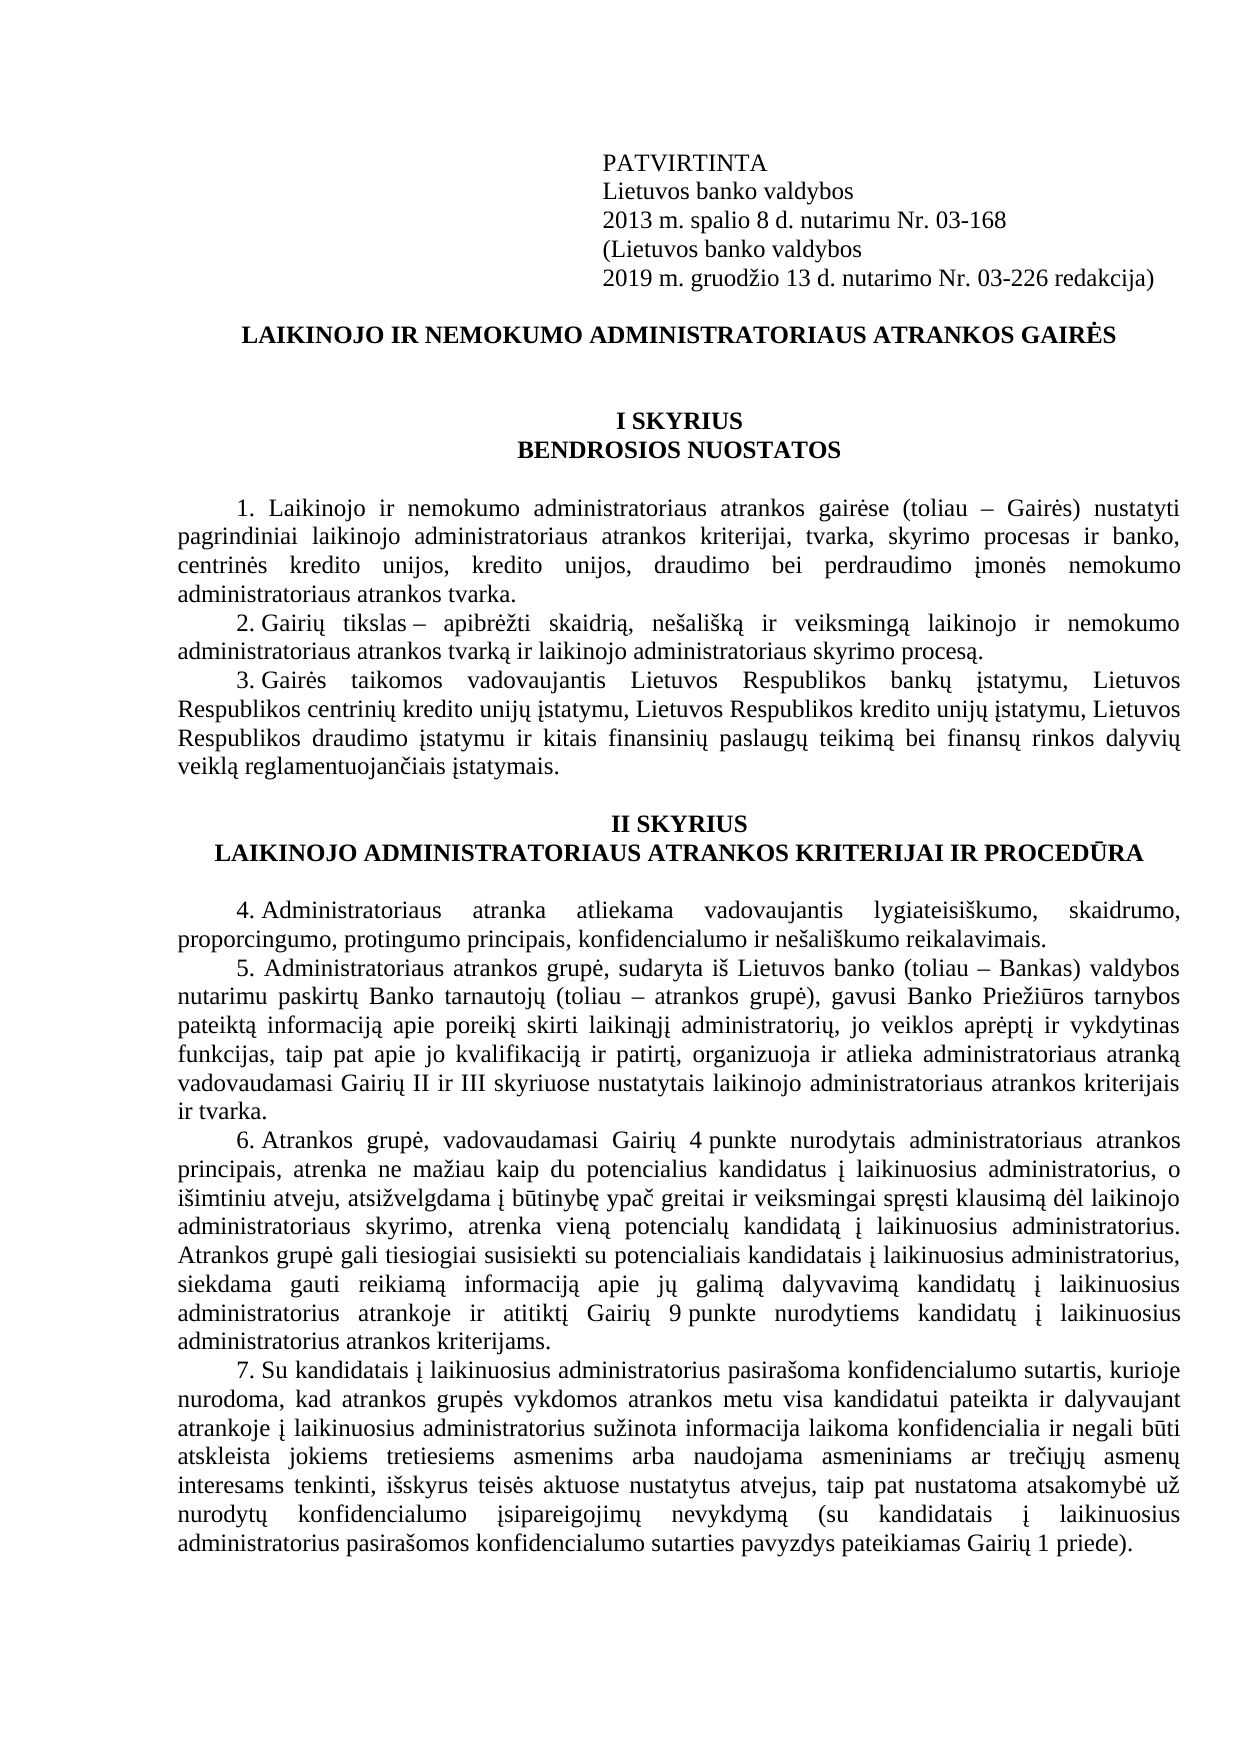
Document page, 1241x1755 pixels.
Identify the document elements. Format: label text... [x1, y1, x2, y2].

text 4. Administratoriaus atranka atliekama vadovaujantis lygiateisiškumo, skaidrumo, proporcingumo, protingumo principais, konfidencialumo ir nešališkumo reikalavimais. [177, 895, 1181, 953]
text 7. Su kandidatais į laikinuosius administratorius pasirašoma konfidencialumo sutartis, kurioje nurodoma, kad atrankos grupės vykdomos atrankos metu visa kandidatui pateikta ir dalyvaujant atrankoje į laikinuosius administratorius sužinota informacija laikoma konfidencialia ir negali būti atskleista jokiems tretiesiems asmenims arba naudojama asmeniniams ar trečiųjų asmenų interesams tenkinti, išskyrus teisės aktuose nustatytus atvejus, taip pat nustatoma atsakomybė už nurodytų konfidencialumo įsipareigojimų nevykdymą (su kandidatais į laikinuosius administratorius pasirašomos konfidencialumo sutarties pavyzdys pateikiamas Gairių 1 priede). [177, 1355, 1181, 1556]
text laikinojo ir nemokumo administratoriaus atrankos Gairės [177, 320, 1181, 349]
text 2013 m. spalio 8 d. nutarimu Nr. 03-168 [602, 205, 1181, 234]
text I SKYRIUS [177, 406, 1181, 435]
text 5. Administratoriaus atrankos grupė, sudaryta iš Lietuvos banko (toliau – Bankas) valdybos nutarimu paskirtų Banko tarnautojų (toliau – atrankos grupė), gavusi Banko Priežiūros tarnybos pateiktą informaciją apie poreikį skirti laikinąjį administratorių, jo veiklos aprėptį ir vykdytinas funkcijas, taip pat apie jo kvalifikaciją ir patirtį, organizuoja ir atlieka administratoriaus atranką vadovaudamasi Gairių II ir III skyriuose nustatytais laikinojo administratoriaus atrankos kriterijais ir tvarka. [177, 953, 1181, 1125]
text Laikinojo ADMINISTRATORIAUS atrankos KRITERIJAI IR procedūra [177, 838, 1181, 866]
text 2019 m. gruodžio 13 d. nutarimo Nr. 03-226 redakcija) [602, 263, 1181, 291]
text II SKYRIUS [177, 809, 1181, 838]
text 1. Laikinojo ir nemokumo administratoriaus atrankos gairėse (toliau – Gairės) nustatyti pagrindiniai laikinojo administratoriaus atrankos kriterijai, tvarka, skyrimo procesas ir banko, centrinės kredito unijos, kredito unijos, draudimo bei perdraudimo įmonės nemokumo administratoriaus atrankos tvarka. [177, 493, 1181, 608]
text 3. Gairės taikomos vadovaujantis Lietuvos Respublikos bankų įstatymu, Lietuvos Respublikos centrinių kredito unijų įstatymu, Lietuvos Respublikos kredito unijų įstatymu, Lietuvos Respublikos draudimo įstatymu ir kitais finansinių paslaugų teikimą bei finansų rinkos dalyvių veiklą reglamentuojančiais įstatymais. [177, 665, 1181, 780]
text PATVIRTINTA [602, 148, 1181, 176]
text (Lietuvos banko valdybos [602, 234, 1181, 263]
text 2. Gairių tikslas – apibrėžti skaidrią, nešališką ir veiksmingą laikinojo ir nemokumo administratoriaus atrankos tvarką ir laikinojo administratoriaus skyrimo procesą. [177, 608, 1181, 665]
text BendroSIOS NUOSTATOS [177, 435, 1181, 464]
text Lietuvos banko valdybos [602, 176, 1181, 205]
text 6. Atrankos grupė, vadovaudamasi Gairių 4 punkte nurodytais administratoriaus atrankos principais, atrenka ne mažiau kaip du potencialius kandidatus į laikinuosius administratorius, o išimtiniu atveju, atsižvelgdama į būtinybę ypač greitai ir veiksmingai spręsti klausimą dėl laikinojo administratoriaus skyrimo, atrenka vieną potencialų kandidatą į laikinuosius administratorius. Atrankos grupė gali tiesiogiai susisiekti su potencialiais kandidatais į laikinuosius administratorius, siekdama gauti reikiamą informaciją apie jų galimą dalyvavimą kandidatų į laikinuosius administratorius atrankoje ir atitiktį Gairių 9 punkte nurodytiems kandidatų į laikinuosius administratorius atrankos kriterijams. [177, 1125, 1181, 1355]
